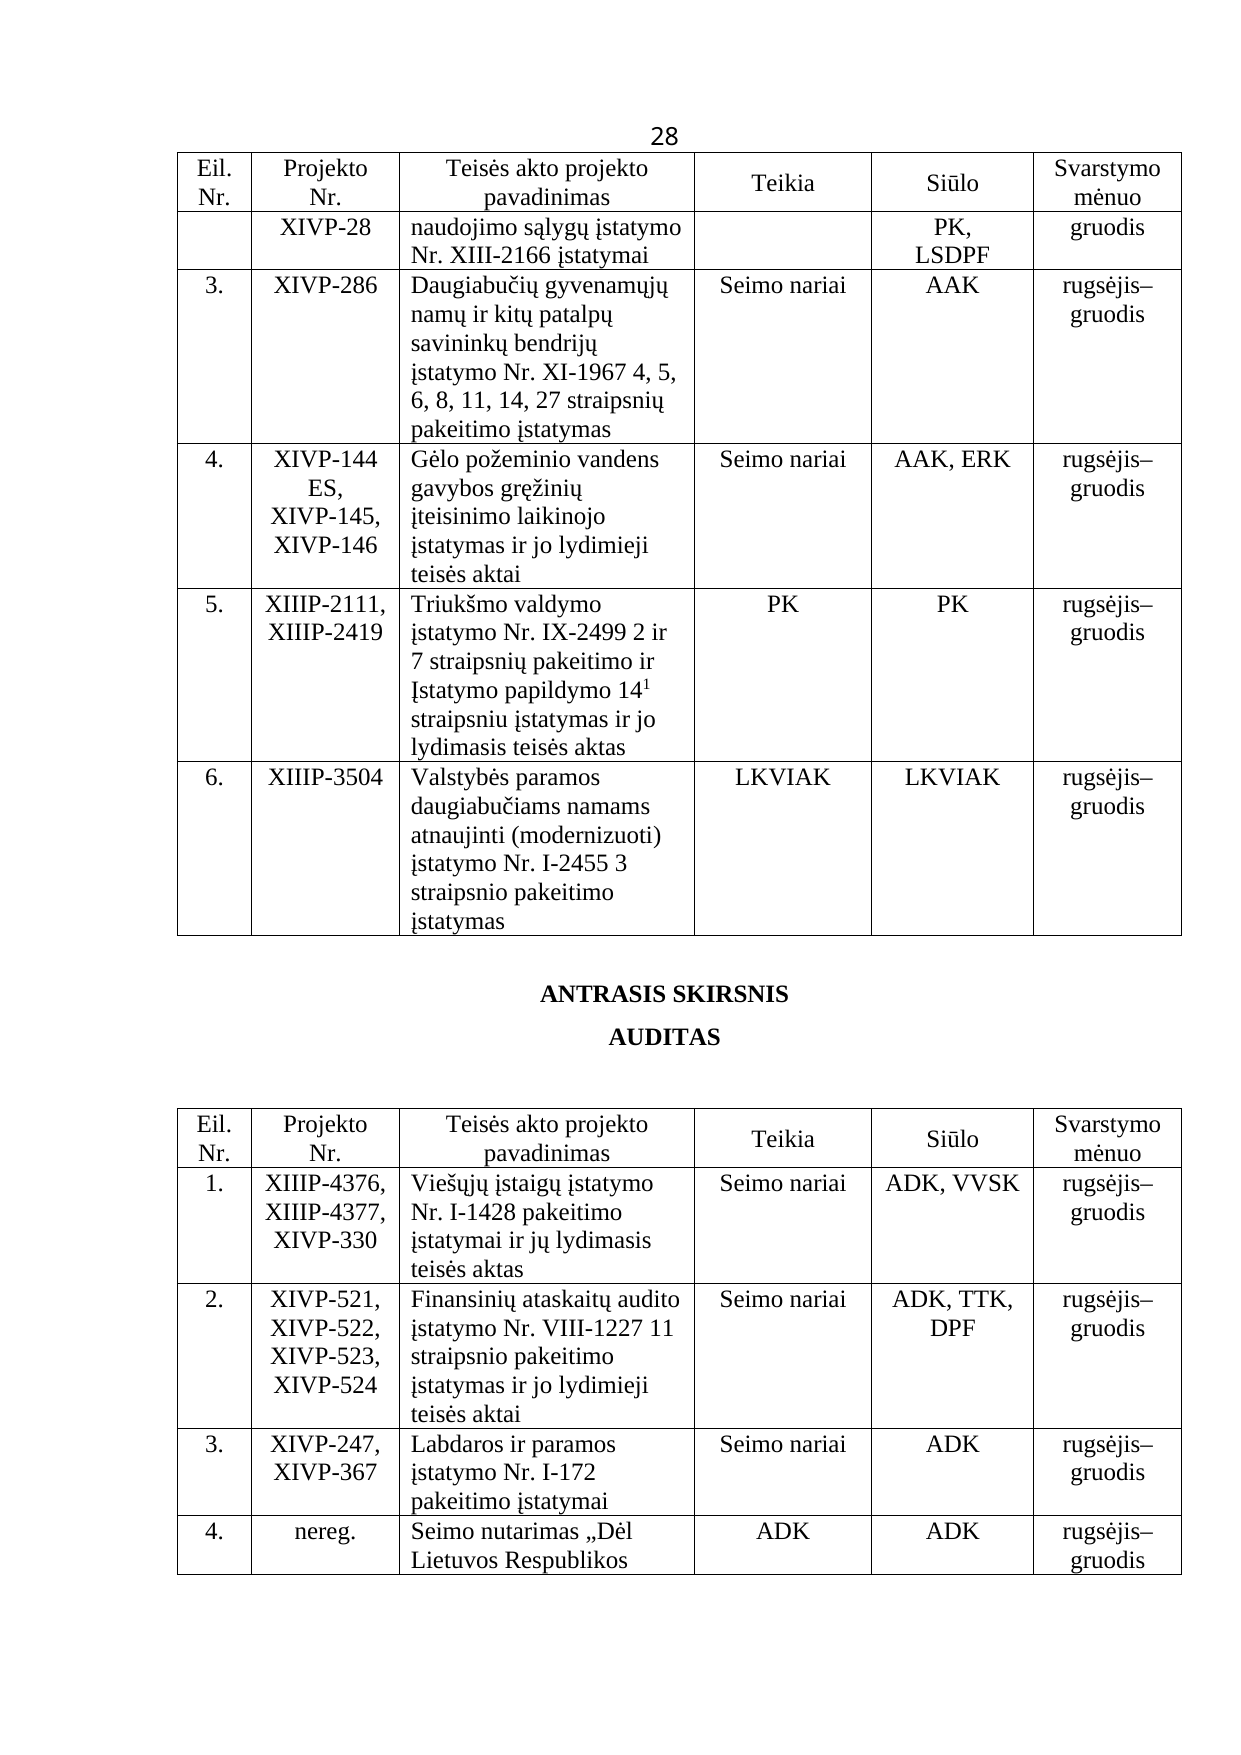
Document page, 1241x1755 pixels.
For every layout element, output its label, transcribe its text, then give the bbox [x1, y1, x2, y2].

table_cell XIVP-144 ES, XIVP-145, XIVP-146 [252, 444, 399, 588]
table_cell naudojimo sąlygų įstatymo Nr. XIII-2166 įstatymai [400, 212, 694, 269]
table_cell rugsėjis–gruodis [1034, 1284, 1181, 1428]
table_header Teikia [695, 1109, 871, 1167]
table_cell XIIIP-3504 [252, 762, 399, 935]
table_cell [695, 212, 871, 269]
table_cell Valstybės paramos daugiabučiams namams atnaujinti (modernizuoti) įstatymo Nr. I-2455 3 straipsnio pakeitimo įstatymas [400, 762, 694, 935]
table_cell Seimo nariai [695, 1284, 871, 1428]
table_cell PK [872, 589, 1033, 761]
table_header Eil. Nr. [178, 1109, 251, 1167]
table_cell AAK, ERK [872, 444, 1033, 588]
table_cell ADK [872, 1516, 1033, 1573]
table_cell PK [695, 589, 871, 761]
table_cell rugsėjis–gruodis [1034, 1168, 1181, 1283]
table_cell XIIIP-2111, XIIIP-2419 [252, 589, 399, 761]
table_header Svarstymo mėnuo [1034, 153, 1181, 211]
table_header Projekto Nr. [252, 1109, 399, 1167]
table_cell ADK [695, 1516, 871, 1573]
table_header Teikia [695, 153, 871, 211]
table_cell Seimo nariai [695, 1429, 871, 1515]
table_header Projekto Nr. [252, 153, 399, 211]
table_header Siūlo [872, 153, 1033, 211]
table_cell 4. [178, 444, 251, 588]
table_cell Seimo nariai [695, 270, 871, 443]
table_cell rugsėjis–gruodis [1034, 444, 1181, 588]
table_header Siūlo [872, 1109, 1033, 1167]
table_cell Daugiabučių gyvenamųjų namų ir kitų patalpų savininkų bendrijų įstatymo Nr. XI-1967 4, 5, 6, 8, 11, 14, 27 straipsnių pakeitimo įstatymas [400, 270, 694, 443]
table_header Teisės akto projekto pavadinimas [400, 1109, 694, 1167]
table_cell Triukšmo valdymo įstatymo Nr. IX-2499 2 ir 7 straipsnių pakeitimo ir Įstatymo papildymo 141 straipsniu įstatymas ir jo lydimasis teisės aktas [400, 589, 694, 761]
table_cell 3. [178, 270, 251, 443]
table_cell rugsėjis–gruodis [1034, 1429, 1181, 1515]
table_cell Seimo nariai [695, 1168, 871, 1283]
table_cell Viešųjų įstaigų įstatymo Nr. I-1428 pakeitimo įstatymai ir jų lydimasis teisės aktas [400, 1168, 694, 1283]
table_cell 4. [178, 1516, 251, 1573]
table_cell ADK, TTK, DPF [872, 1284, 1033, 1428]
table_cell 5. [178, 589, 251, 761]
table_cell XIVP-247, XIVP-367 [252, 1429, 399, 1515]
table_cell LKVIAK [872, 762, 1033, 935]
table_header Svarstymo mėnuo [1034, 1109, 1181, 1167]
table_cell Seimo nariai [695, 444, 871, 588]
table_cell ADK [872, 1429, 1033, 1515]
table_cell 6. [178, 762, 251, 935]
table_cell Gėlo požeminio vandens gavybos gręžinių įteisinimo laikinojo įstatymas ir jo lydimieji teisės aktai [400, 444, 694, 588]
table_cell 3. [178, 1429, 251, 1515]
table_cell PK, LSDPF [872, 212, 1033, 269]
table_cell XIVP-28 [252, 212, 399, 269]
table_cell [178, 212, 251, 269]
table_cell XIVP-521, XIVP-522, XIVP-523, XIVP-524 [252, 1284, 399, 1428]
table_cell gruodis [1034, 212, 1181, 269]
table_header Teisės akto projekto pavadinimas [400, 153, 694, 211]
table_cell rugsėjis–gruodis [1034, 270, 1181, 443]
table_cell ADK, VVSK [872, 1168, 1033, 1283]
table_cell rugsėjis–gruodis [1034, 589, 1181, 761]
table_cell 2. [178, 1284, 251, 1428]
table_cell rugsėjis–gruodis [1034, 1516, 1181, 1573]
table_cell 1. [178, 1168, 251, 1283]
text ANTRASIS SKIRSNIS [177, 979, 1152, 1008]
table_cell Finansinių ataskaitų audito įstatymo Nr. VIII-1227 11 straipsnio pakeitimo įstatymas ir jo lydimieji teisės aktai [400, 1284, 694, 1428]
table_header Eil. Nr. [178, 153, 251, 211]
text AUDITAS [177, 1022, 1152, 1051]
table_cell LKVIAK [695, 762, 871, 935]
table_cell rugsėjis–gruodis [1034, 762, 1181, 935]
table_cell AAK [872, 270, 1033, 443]
table_cell XIVP-286 [252, 270, 399, 443]
table_cell nereg. [252, 1516, 399, 1573]
table_cell Seimo nutarimas „Dėl Lietuvos Respublikos [400, 1516, 694, 1573]
table_cell Labdaros ir paramos įstatymo Nr. I-172 pakeitimo įstatymai [400, 1429, 694, 1515]
table_cell XIIIP-4376, XIIIP-4377, XIVP-330 [252, 1168, 399, 1283]
